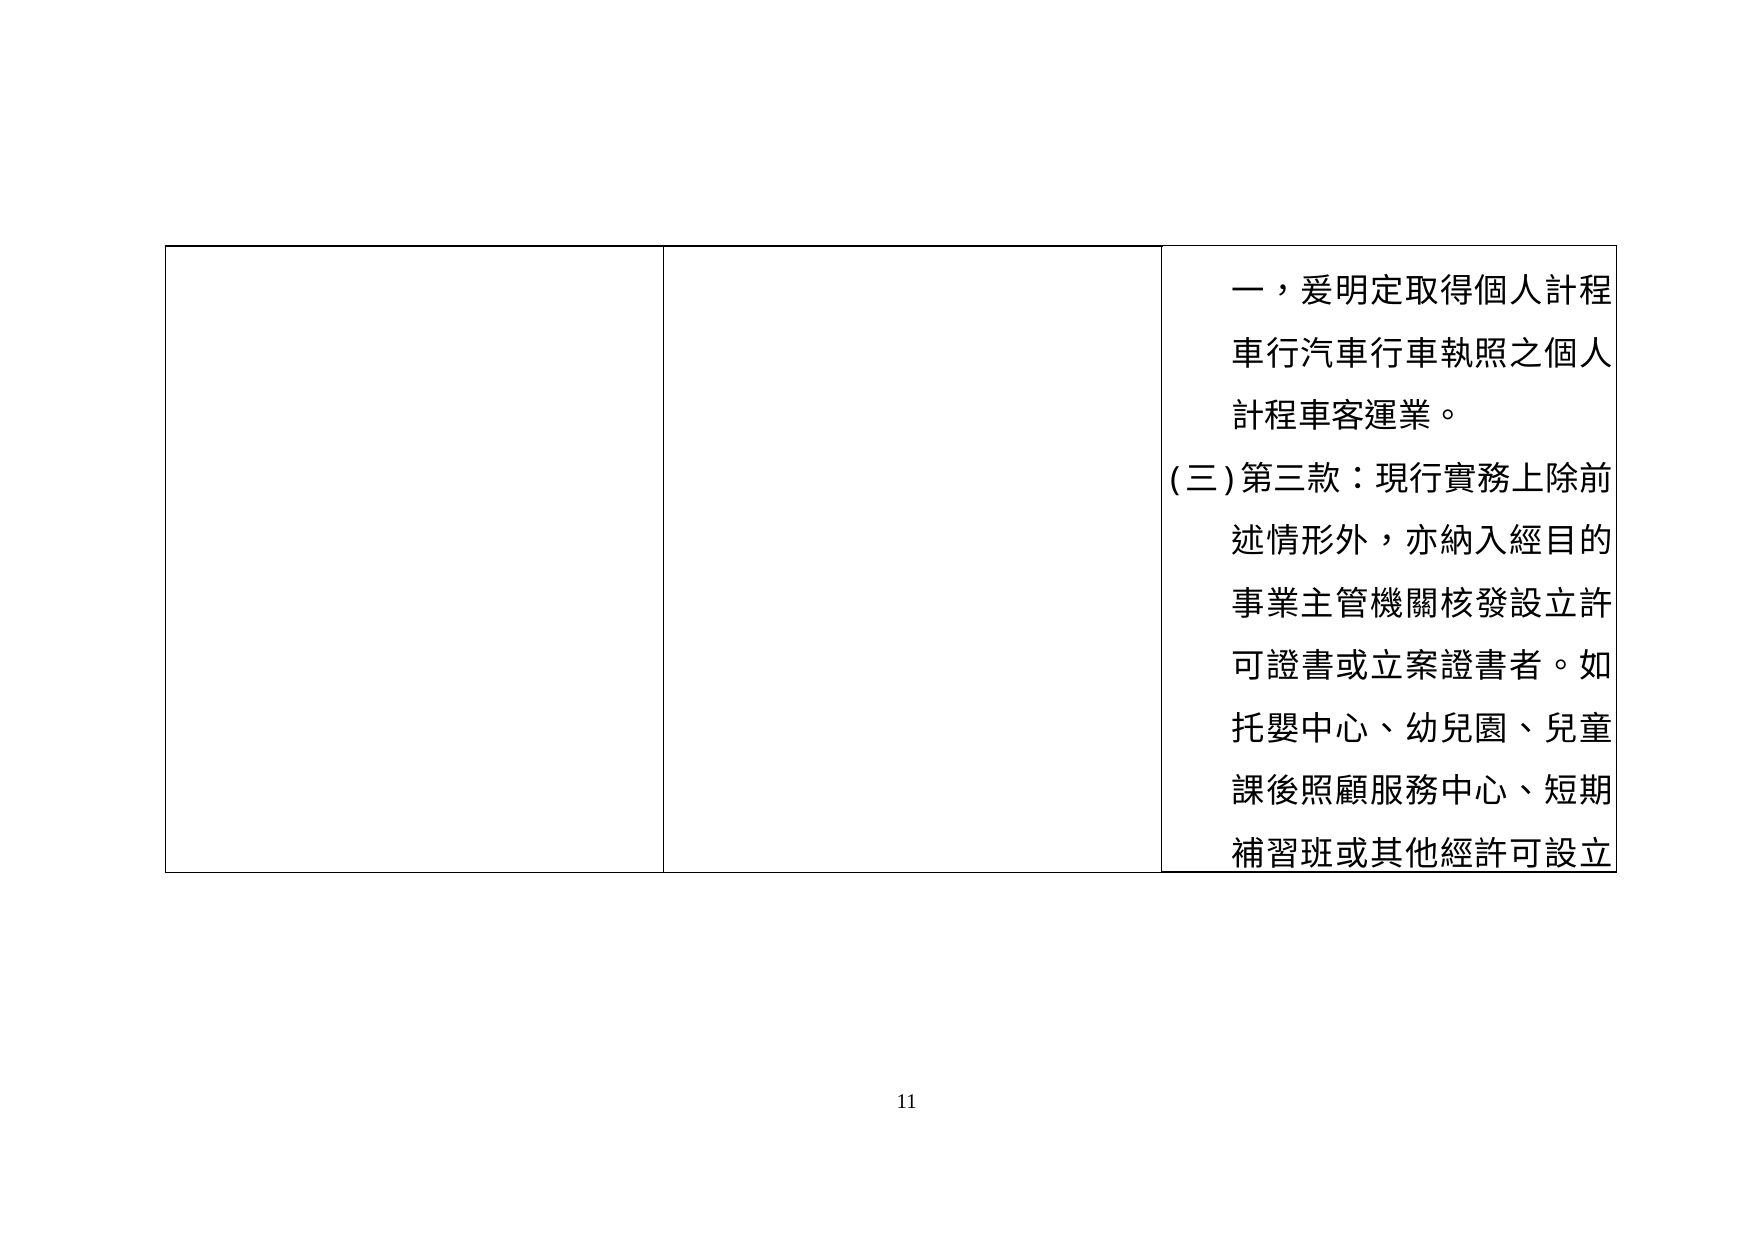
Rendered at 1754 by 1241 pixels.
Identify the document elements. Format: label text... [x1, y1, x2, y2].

table_cell 第三條 本辦法之用詞定義如下： 一、新創事業：指申請人有意創業但尚未依法完成設立登記之事業。 二、經營事業：指經營依法完成設立登記之事業。 前項第二款所稱事業，指符合下列條件之一者： 依法完成公司登記之有限公司或商業登記之商業。但所營業務需經目的事業主管機關許可者，應取得許可。 取得個人計程車行汽車行車執照之個人計程車客運業。 托嬰中心、幼兒園、兒童課後照顧服務中心、短期補習班或其他經許可設立之事業。 前項第二款之設立登記日為行車執照原發照日期。 [166, 247, 663, 871]
table_cell 一，爰明定取得個人計程車行汽車行車執照之個人計程車客運業。 (三)第三款：現行實務上除前述情形外，亦納入經目的事業主管機關核發設立許可證書或立案證書者。如托嬰中心、幼兒園、兒童課後照顧服務中心、短期補習班或其他經許可設立 [1162, 246, 1616, 871]
table_cell [664, 247, 1161, 871]
